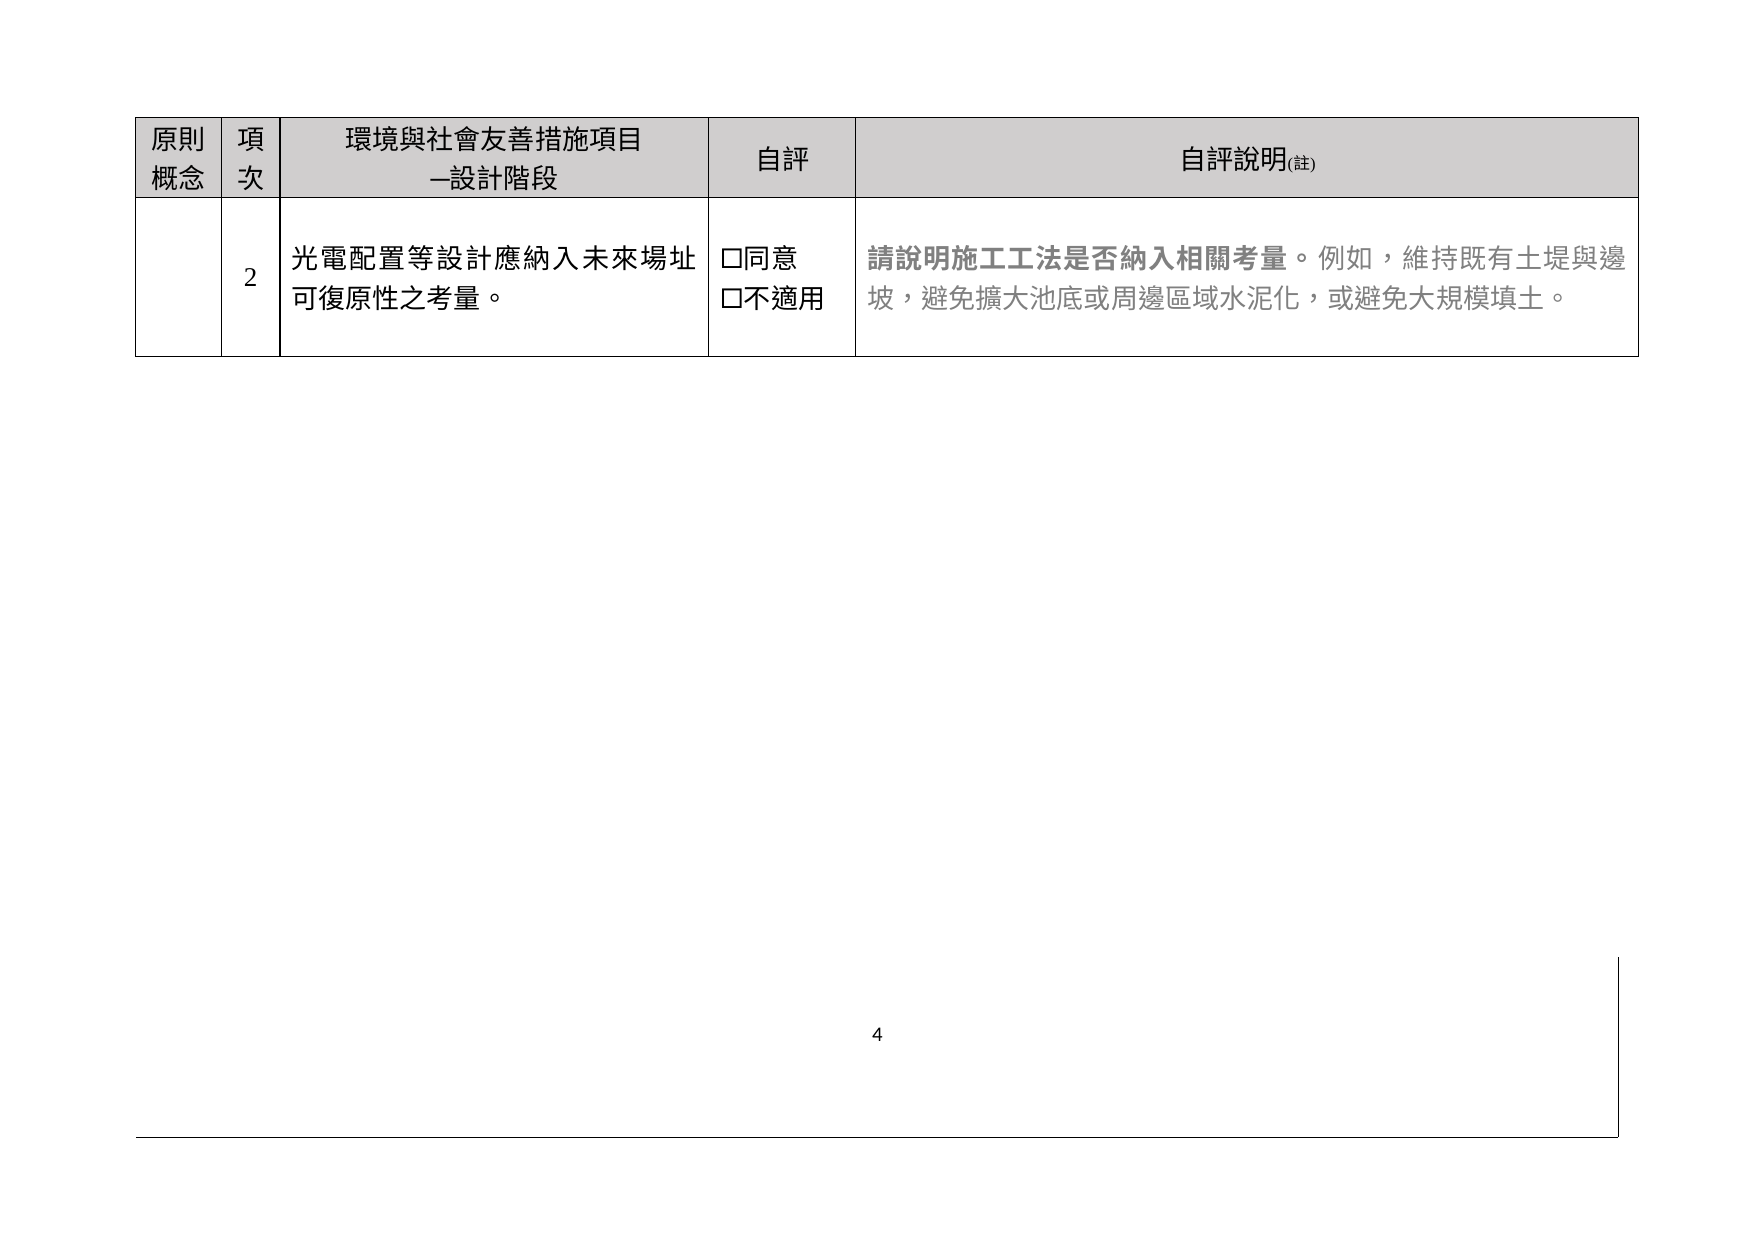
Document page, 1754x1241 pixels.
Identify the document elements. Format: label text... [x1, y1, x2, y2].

table_header 環境與社會友善措施項目 ─設計階段 [281, 118, 708, 197]
table_cell [136, 198, 221, 356]
table_cell 2 [222, 198, 279, 356]
table_cell 光電配置等設計應納入未來場址可復原性之考量。 [281, 198, 708, 356]
table_header 自評說明(註) [856, 118, 1638, 197]
table_header 原則 概念 [136, 118, 221, 197]
table_cell 同意 不適用 [709, 198, 855, 356]
table_header 自評 [709, 118, 855, 197]
table_cell 請說明施工工法是否納入相關考量。例如，維持既有土堤與邊坡，避免擴大池底或周邊區域水泥化，或避免大規模填土。 [856, 198, 1638, 356]
table_header 項次 [222, 118, 279, 197]
